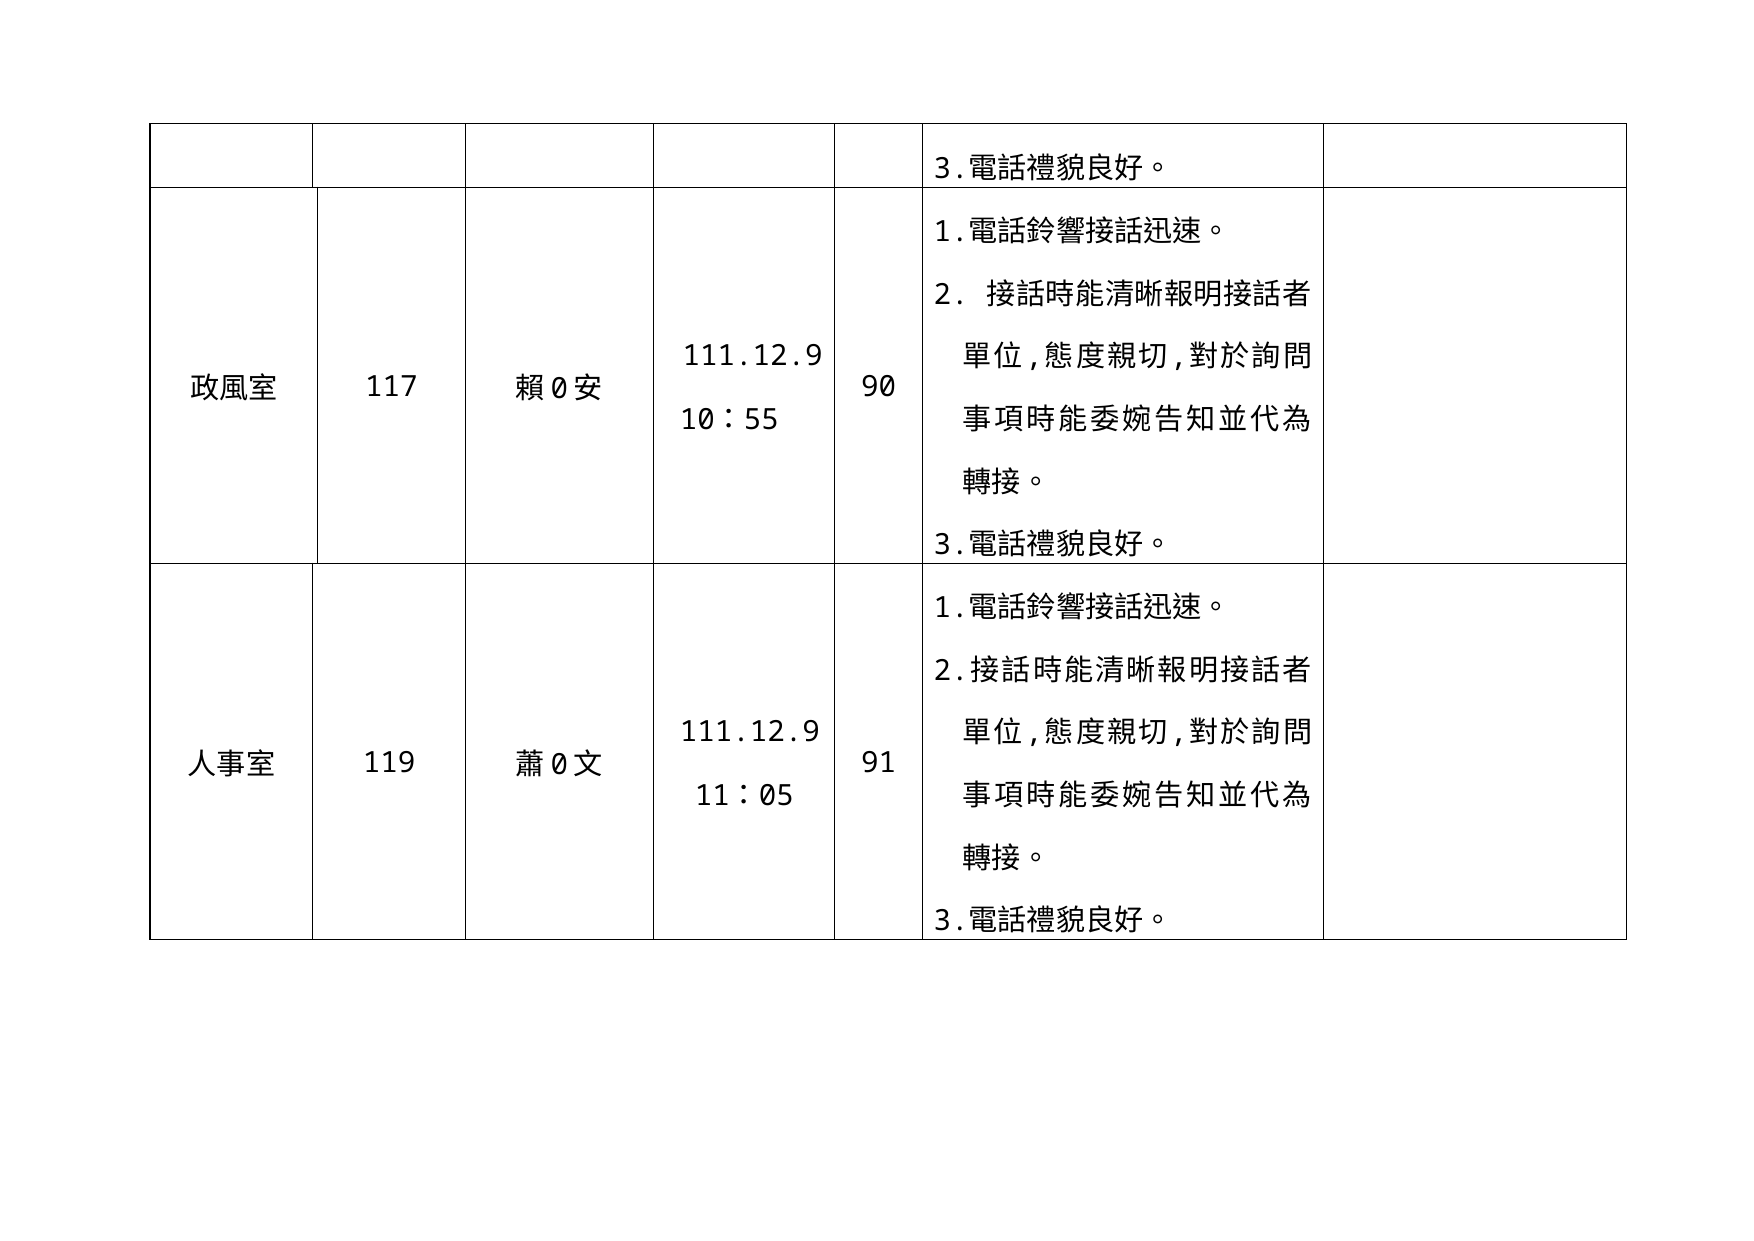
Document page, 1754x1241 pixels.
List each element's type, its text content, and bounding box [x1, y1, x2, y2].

table_cell [1324, 564, 1626, 939]
table_cell [835, 124, 922, 187]
table_cell 蕭0文 [466, 564, 653, 939]
table_cell 119 [313, 564, 465, 939]
table_cell 111.12.9 11：05 [654, 564, 834, 939]
table_cell [1324, 188, 1626, 563]
table_cell 1.電話鈴響接話迅速。 2.接話時能清晰報明接話者單位,態度親切,對於詢問事項時能委婉告知並代為轉接。 3.電話禮貌良好。 [923, 564, 1323, 939]
table_cell [151, 124, 312, 187]
table_cell 政風室 [151, 188, 317, 563]
table_cell 賴0安 [466, 188, 653, 563]
table_cell 人事室 [151, 564, 312, 939]
table_cell 91 [835, 564, 922, 939]
table_cell [313, 124, 465, 187]
table_cell 3.電話禮貌良好。 [923, 124, 1323, 187]
table_cell [654, 124, 834, 187]
table_cell [466, 124, 653, 187]
table_cell 117 [318, 188, 465, 563]
table_cell 1.電話鈴響接話迅速。 2. 接話時能清晰報明接話者單位,態度親切,對於詢問事項時能委婉告知並代為轉接。 3.電話禮貌良好。 [923, 188, 1323, 563]
table_cell 111.12.9 10：55 [654, 188, 834, 563]
table_cell 90 [835, 188, 922, 563]
table_cell [1324, 124, 1626, 187]
